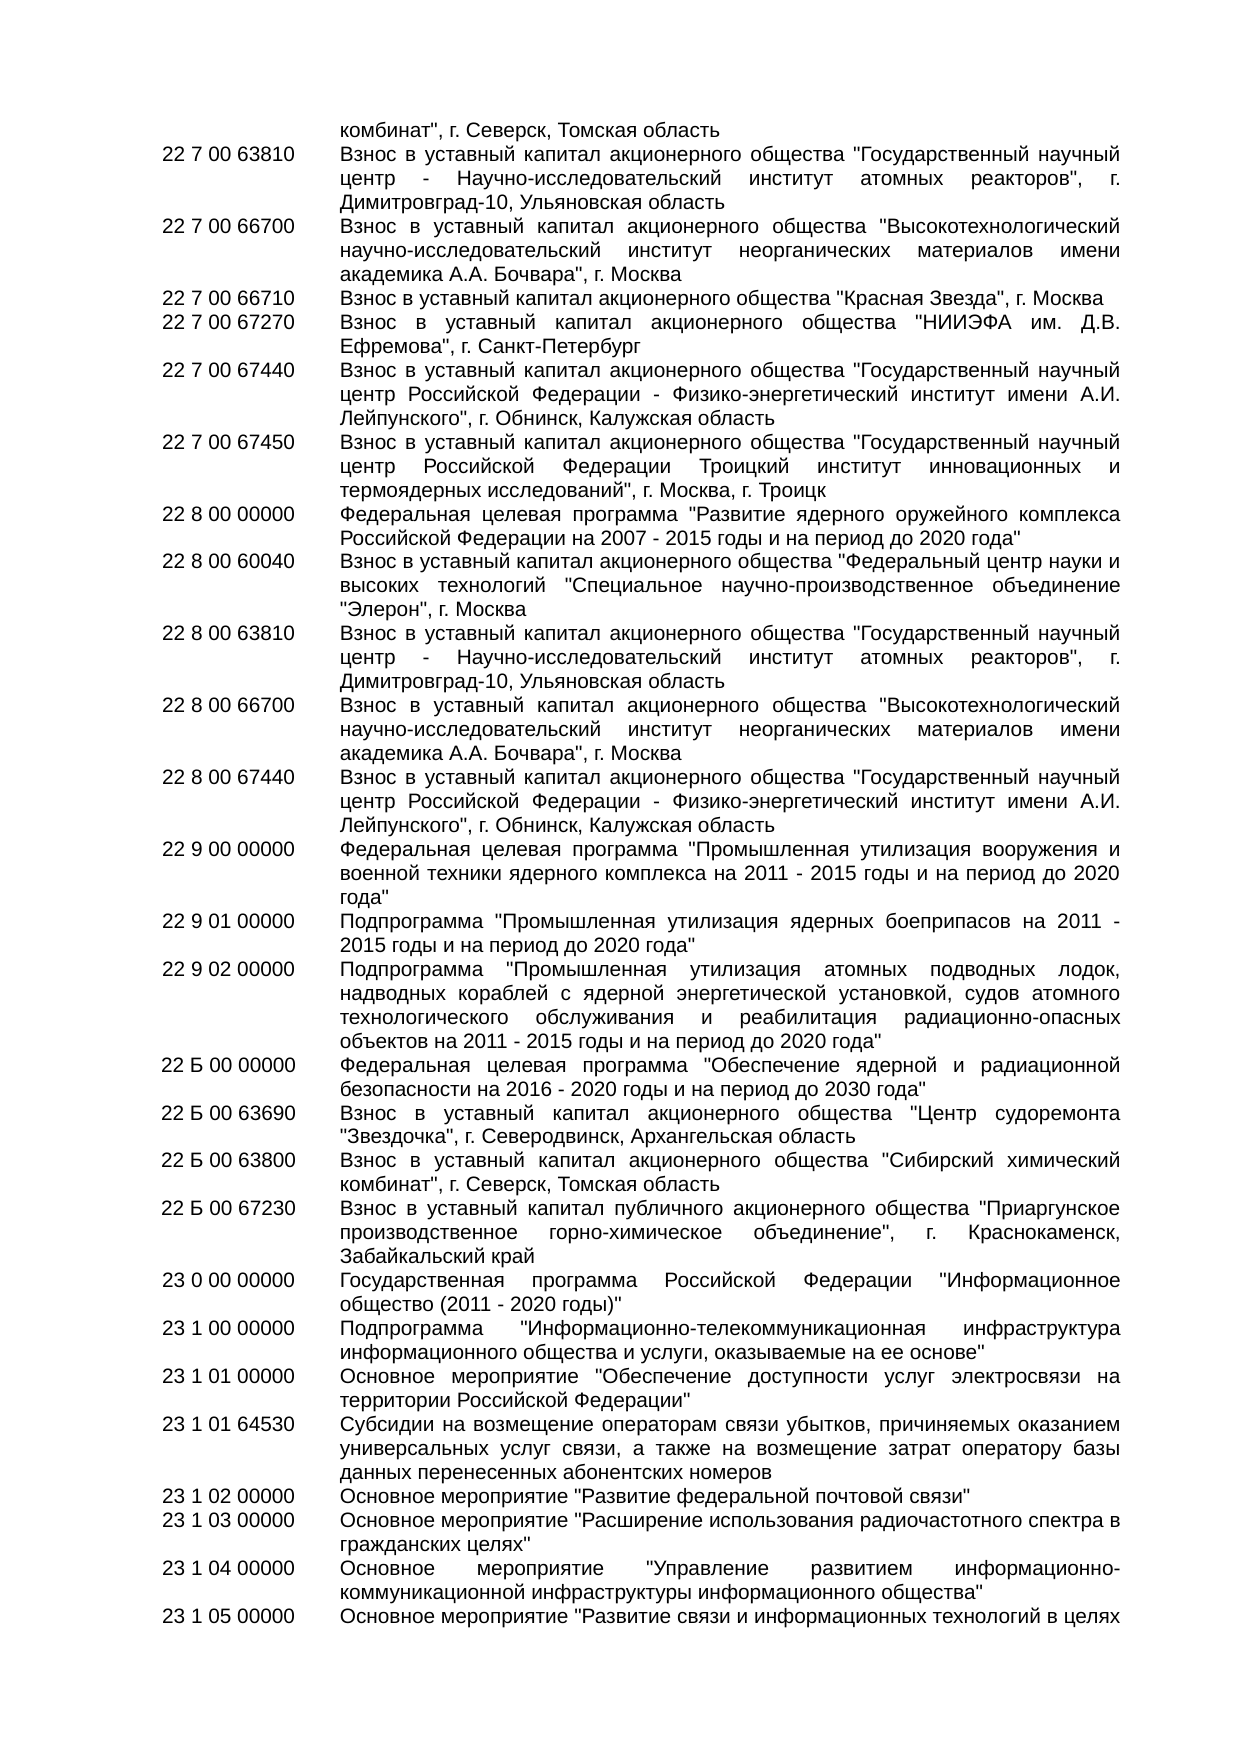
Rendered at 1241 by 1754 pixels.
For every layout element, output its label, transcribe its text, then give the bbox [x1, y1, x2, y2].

table_cell 23 0 00 00000 [118, 1268, 338, 1316]
table_cell 23 1 02 00000 [118, 1484, 338, 1508]
table_cell Субсидии на возмещение операторам связи убытков, причиняемых оказанием универсальных услуг связи, а также на возмещение затрат оператору базы данных перенесенных абонентских номеров [339, 1412, 1122, 1484]
table_cell Взнос в уставный капитал акционерного общества "НИИЭФА им. Д.В. Ефремова", г. Санкт-Петербург [339, 310, 1122, 358]
table_cell Взнос в уставный капитал акционерного общества "Сибирский химический комбинат", г. Северск, Томская область [339, 1148, 1122, 1196]
table_cell Взнос в уставный капитал акционерного общества "Государственный научный центр - Научно-исследовательский институт атомных реакторов", г. Димитровград-10, Ульяновская область [339, 621, 1122, 693]
table_cell 22 9 02 00000 [118, 957, 338, 1052]
table_cell 23 1 01 00000 [118, 1364, 338, 1412]
table_cell 22 7 00 67450 [118, 430, 338, 501]
table_cell Федеральная целевая программа "Обеспечение ядерной и радиационной безопасности на 2016 - 2020 годы и на период до 2030 года" [339, 1053, 1122, 1100]
table_cell 22 7 00 67440 [118, 358, 338, 429]
table_cell Взнос в уставный капитал акционерного общества "Центр судоремонта "Звездочка", г. Северодвинск, Архангельская область [339, 1100, 1122, 1148]
table_cell комбинат", г. Северск, Томская область [339, 118, 1122, 142]
table_cell Взнос в уставный капитал акционерного общества "Красная Звезда", г. Москва [339, 286, 1122, 310]
table_cell 23 1 00 00000 [118, 1316, 338, 1364]
table_cell 22 Б 00 63690 [118, 1100, 338, 1148]
table_cell 22 9 01 00000 [118, 909, 338, 957]
table_cell Взнос в уставный капитал акционерного общества "Государственный научный центр - Научно-исследовательский институт атомных реакторов", г. Димитровград-10, Ульяновская область [339, 142, 1122, 214]
table_cell Взнос в уставный капитал акционерного общества "Высокотехнологический научно-исследовательский институт неорганических материалов имени академика А.А. Бочвара", г. Москва [339, 693, 1122, 765]
table_cell 22 7 00 67270 [118, 310, 338, 358]
table_cell Взнос в уставный капитал публичного акционерного общества "Приаргунское производственное горно-химическое объединение", г. Краснокаменск, Забайкальский край [339, 1196, 1122, 1268]
table_cell Взнос в уставный капитал акционерного общества "Высокотехнологический научно-исследовательский институт неорганических материалов имени академика А.А. Бочвара", г. Москва [339, 214, 1122, 286]
table_cell Федеральная целевая программа "Развитие ядерного оружейного комплекса Российской Федерации на 2007 - 2015 годы и на период до 2020 года" [339, 501, 1122, 549]
table_cell 22 9 00 00000 [118, 837, 338, 909]
table_cell Основное мероприятие "Расширение использования радиочастотного спектра в гражданских целях" [339, 1508, 1122, 1556]
table_cell Государственная программа Российской Федерации "Информационное общество (2011 - 2020 годы)" [339, 1268, 1122, 1316]
table_cell 23 1 01 64530 [118, 1412, 338, 1484]
table_cell Подпрограмма "Промышленная утилизация атомных подводных лодок, надводных кораблей с ядерной энергетической установкой, судов атомного технологического обслуживания и реабилитация радиационно-опасных объектов на 2011 - 2015 годы и на период до 2020 года" [339, 957, 1122, 1052]
table_cell Основное мероприятие "Развитие связи и информационных технологий в целях [339, 1604, 1122, 1627]
table_cell 22 8 00 67440 [118, 765, 338, 837]
table_cell 23 1 04 00000 [118, 1556, 338, 1603]
table_cell Подпрограмма "Промышленная утилизация ядерных боеприпасов на 2011 - 2015 годы и на период до 2020 года" [339, 909, 1122, 957]
table_cell 22 7 00 66700 [118, 214, 338, 286]
table_cell 22 7 00 63810 [118, 142, 338, 214]
table_cell 22 8 00 66700 [118, 693, 338, 765]
table_cell 23 1 03 00000 [118, 1508, 338, 1556]
table_cell Подпрограмма "Информационно-телекоммуникационная инфраструктура информационного общества и услуги, оказываемые на ее основе" [339, 1316, 1122, 1364]
table_cell Основное мероприятие "Обеспечение доступности услуг электросвязи на территории Российской Федерации" [339, 1364, 1122, 1412]
table_cell Федеральная целевая программа "Промышленная утилизация вооружения и военной техники ядерного комплекса на 2011 - 2015 годы и на период до 2020 года" [339, 837, 1122, 909]
table_cell Взнос в уставный капитал акционерного общества "Государственный научный центр Российской Федерации Троицкий институт инновационных и термоядерных исследований", г. Москва, г. Троицк [339, 430, 1122, 501]
table_cell 22 Б 00 63800 [118, 1148, 338, 1196]
table_cell 22 Б 00 67230 [118, 1196, 338, 1268]
table_cell [118, 118, 338, 142]
table_cell Взнос в уставный капитал акционерного общества "Государственный научный центр Российской Федерации - Физико-энергетический институт имени А.И. Лейпунского", г. Обнинск, Калужская область [339, 765, 1122, 837]
table_cell 22 8 00 63810 [118, 621, 338, 693]
table_cell 23 1 05 00000 [118, 1604, 338, 1627]
table_cell Основное мероприятие "Развитие федеральной почтовой связи" [339, 1484, 1122, 1508]
table_cell 22 7 00 66710 [118, 286, 338, 310]
table_cell Основное мероприятие "Управление развитием информационно-коммуникационной инфраструктуры информационного общества" [339, 1556, 1122, 1603]
table_cell 22 8 00 00000 [118, 501, 338, 549]
table_cell Взнос в уставный капитал акционерного общества "Государственный научный центр Российской Федерации - Физико-энергетический институт имени А.И. Лейпунского", г. Обнинск, Калужская область [339, 358, 1122, 429]
table_cell Взнос в уставный капитал акционерного общества "Федеральный центр науки и высоких технологий "Специальное научно-производственное объединение "Элерон", г. Москва [339, 549, 1122, 621]
table_cell 22 Б 00 00000 [118, 1053, 338, 1100]
table_cell 22 8 00 60040 [118, 549, 338, 621]
